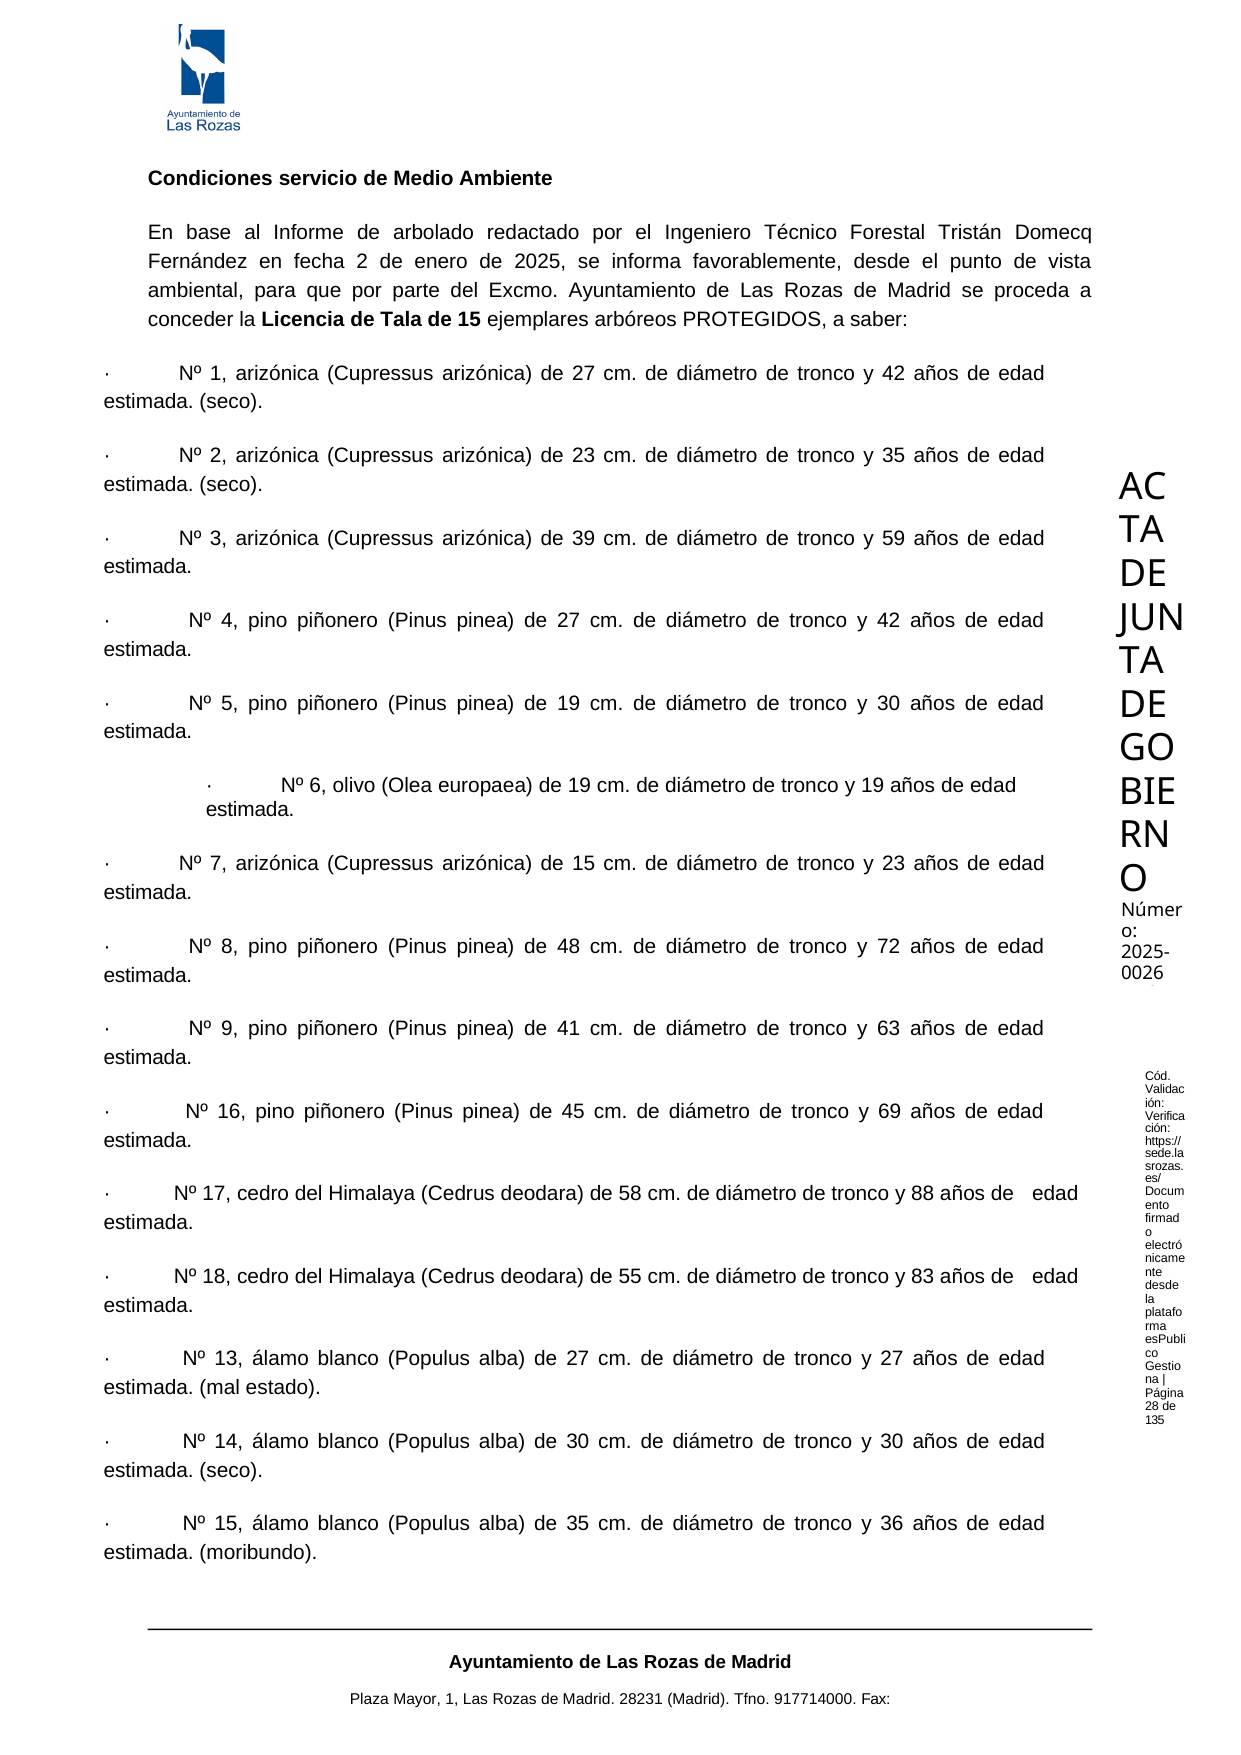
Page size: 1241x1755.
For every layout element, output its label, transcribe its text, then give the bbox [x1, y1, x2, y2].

list Nº 4, pino piñonero (Pinus pinea) de 27 cm. de diámetro de tronco y 42 años de edad estimada. [103, 608, 1093, 661]
subtitle Condiciones servicio de Medio Ambiente [148, 166, 1093, 190]
list Nº 2, arizónica (Cupressus arizónica) de 23 cm. de diámetro de tronco y 35 años de edad estimada. (seco). [103, 443, 1093, 496]
list Nº 1, arizónica (Cupressus arizónica) de 27 cm. de diámetro de tronco y 42 años de edad estimada. (seco). [103, 361, 1093, 413]
list Nº 18, cedro del Himalaya (Cedrus deodara) de 55 cm. de diámetro de tronco y 83 años de edad estimada. [103, 1264, 1093, 1316]
list Nº 6, olivo (Olea europaea) de 19 cm. de diámetro de tronco y 19 años de edad estimada. [206, 773, 1093, 821]
list Nº 15, álamo blanco (Populus alba) de 35 cm. de diámetro de tronco y 36 años de edad estimada. (moribundo). [103, 1511, 1093, 1564]
text ACTA DE JUNTA DE GOBIERNO [1119, 464, 1185, 900]
text En base al Informe de arbolado redactado por el Ingeniero Técnico Forestal Tristán Domecq Fernández en fecha 2 de enero de 2025, se informa favorablemente, desde el punto de vista ambiental, para que por parte del Excmo. Ayuntamiento de Las Rozas de Madrid se proceda a conceder la Licencia de Tala de 15 ejemplares arbóreos PROTEGIDOS, a saber: [148, 220, 1093, 330]
list Nº 3, arizónica (Cupressus arizónica) de 39 cm. de diámetro de tronco y 59 años de edad estimada. [103, 526, 1093, 578]
list Nº 14, álamo blanco (Populus alba) de 30 cm. de diámetro de tronco y 30 años de edad estimada. (seco). [103, 1429, 1093, 1481]
text Cód. Validación: [1145, 1070, 1186, 1110]
text Documento firmado electrónicamente desde la plataforma esPublico Gestiona | Página 28 de 135 [1145, 1185, 1186, 1427]
text Número: 2025-0026 Fecha: 24/06/2025 [1121, 900, 1185, 985]
list Nº 8, pino piñonero (Pinus pinea) de 48 cm. de diámetro de tronco y 72 años de edad estimada. [103, 934, 1093, 986]
list Nº 9, pino piñonero (Pinus pinea) de 41 cm. de diámetro de tronco y 63 años de edad estimada. [103, 1016, 1093, 1069]
list Nº 7, arizónica (Cupressus arizónica) de 15 cm. de diámetro de tronco y 23 años de edad estimada. [103, 851, 1093, 904]
text Verificación: https://sede.lasrozas.es/ [1145, 1110, 1186, 1185]
list Nº 5, pino piñonero (Pinus pinea) de 19 cm. de diámetro de tronco y 30 años de edad estimada. [103, 691, 1093, 743]
list Nº 13, álamo blanco (Populus alba) de 27 cm. de diámetro de tronco y 27 años de edad estimada. (mal estado). [103, 1346, 1093, 1399]
list Nº 16, pino piñonero (Pinus pinea) de 45 cm. de diámetro de tronco y 69 años de edad estimada. [103, 1099, 1093, 1151]
list Nº 17, cedro del Himalaya (Cedrus deodara) de 58 cm. de diámetro de tronco y 88 años de edad estimada. [103, 1181, 1093, 1234]
